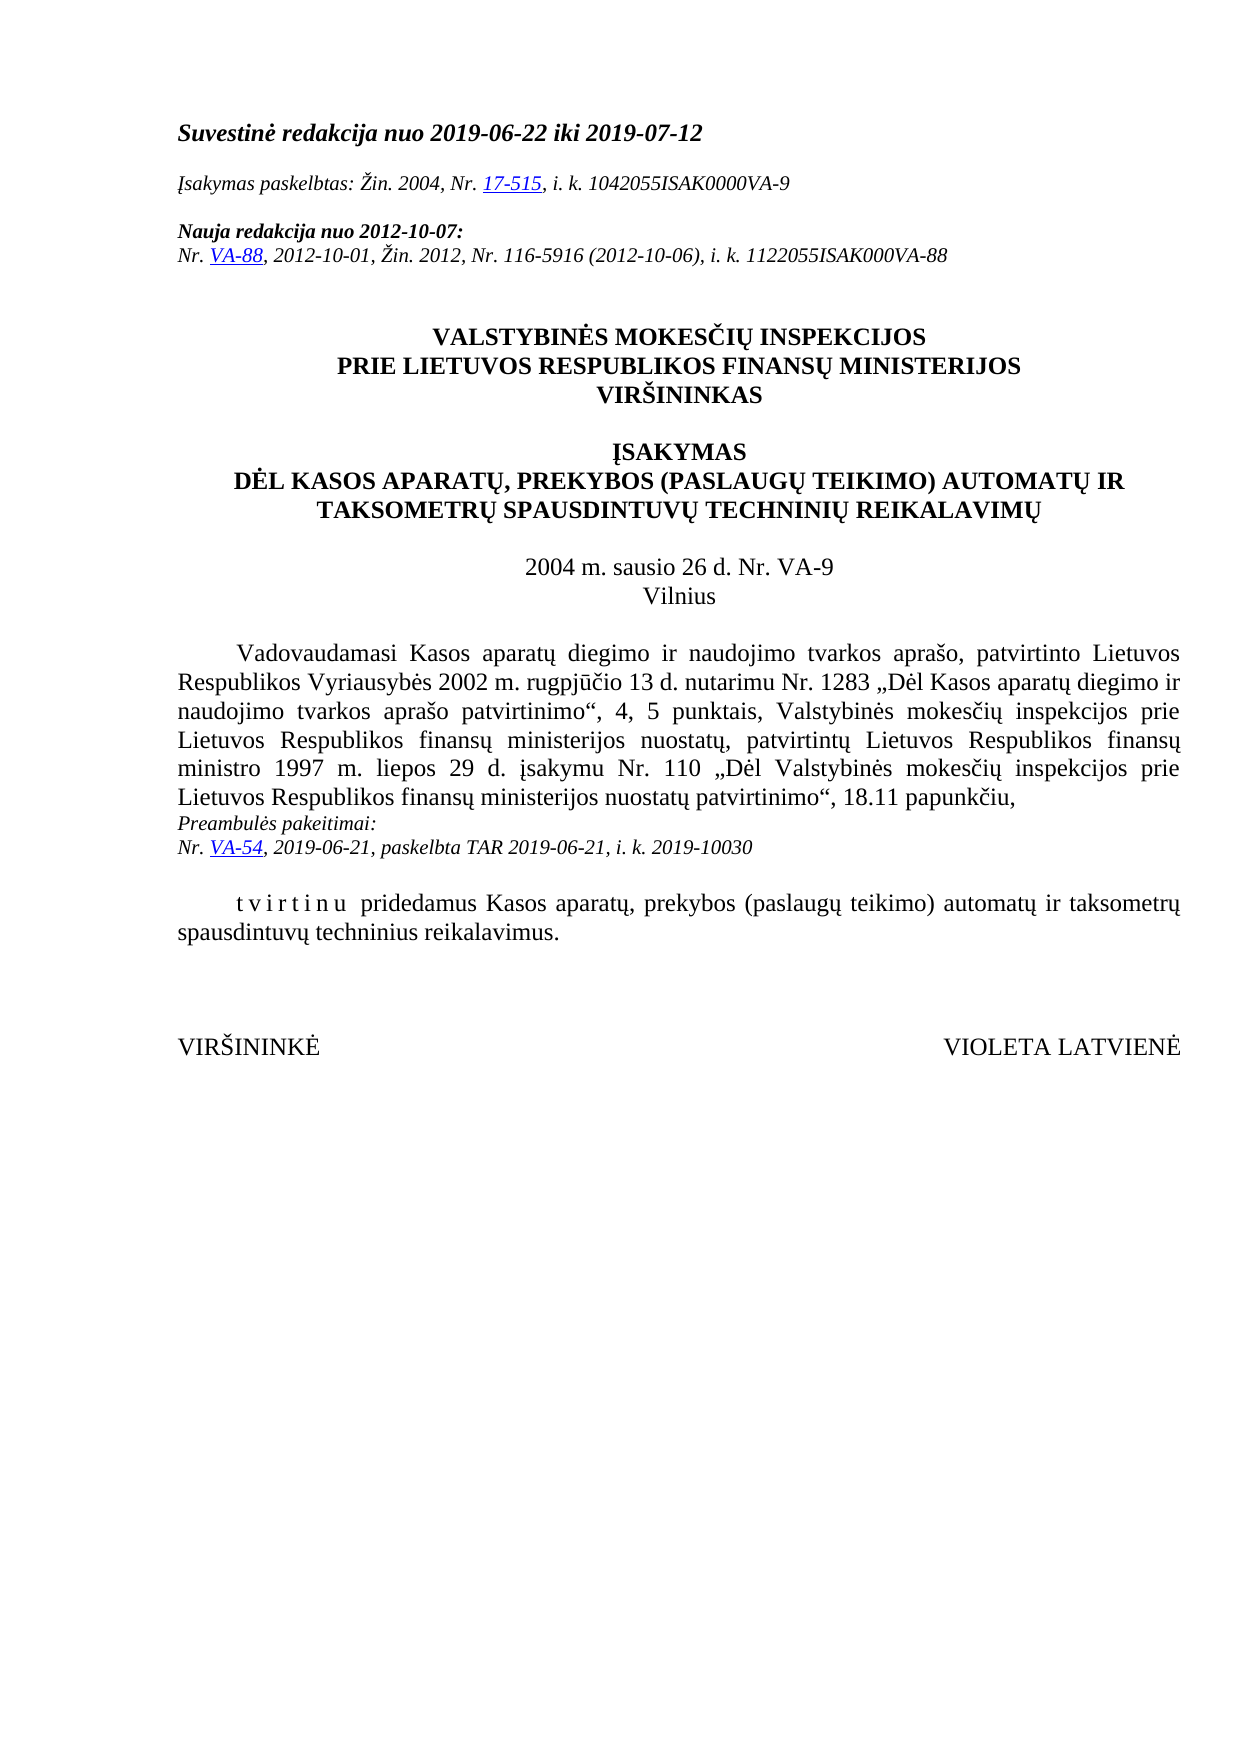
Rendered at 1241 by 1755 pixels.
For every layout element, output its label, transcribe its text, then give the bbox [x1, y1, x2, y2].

text Nr. VA-54, 2019-06-21, paskelbta TAR 2019-06-21, i. k. 2019-10030 [177, 835, 1181, 859]
text 2004 m. sausio 26 d. Nr. VA-9 [177, 552, 1181, 581]
text PRIE LIETUVOS RESPUBLIKOS FINANSŲ MINISTERIJOS [177, 351, 1181, 380]
text VIRŠININKAS [177, 380, 1181, 408]
text Preambulės pakeitimai: [177, 811, 1181, 835]
text Suvestinė redakcija nuo 2019-06-22 iki 2019-07-12 [177, 118, 1181, 147]
text VALSTYBINĖS MOKESČIŲ INSPEKCIJOS [177, 322, 1181, 351]
text Įsakymas paskelbtas: Žin. 2004, Nr. 17-515, i. k. 1042055ISAK0000VA-9 [177, 171, 1181, 195]
text Vadovaudamasi Kasos aparatų diegimo ir naudojimo tvarkos aprašo, patvirtinto Lietuvos Respublikos Vyriausybės 2002 m. rugpjūčio 13 d. nutarimu Nr. 1283 „Dėl Kasos aparatų diegimo ir naudojimo tvarkos aprašo patvirtinimo“, 4, 5 punktais, Valstybinės mokesčių inspekcijos prie Lietuvos Respublikos finansų ministerijos nuostatų, patvirtintų Lietuvos Respublikos finansų ministro 1997 m. liepos 29 d. įsakymu Nr. 110 „Dėl Valstybinės mokesčių inspekcijos prie Lietuvos Respublikos finansų ministerijos nuostatų patvirtinimo“, 18.11 papunkčiu, [177, 638, 1181, 811]
text Nauja redakcija nuo 2012-10-07: [177, 219, 1181, 243]
text VIRŠININKĖ VIOLETA LATVIENĖ [177, 1032, 1181, 1060]
text Nr. VA-88, 2012-10-01, Žin. 2012, Nr. 116-5916 (2012-10-06), i. k. 1122055ISAK000VA-88 [177, 243, 1181, 267]
text ĮSAKYMAS [177, 437, 1181, 466]
text DĖL kasos aparatų, prekybos (paslaugų teikimo) automatų IR TAKSOMETRŲ SPAUSDINTUVŲ TECHNINIŲ REIKALAVIMŲ [177, 466, 1181, 523]
text Vilnius [177, 581, 1181, 610]
text tvirtinu pridedamus Kasos aparatų, prekybos (paslaugų teikimo) automatų ir taksometrų spausdintuvų techninius reikalavimus. [177, 888, 1181, 945]
